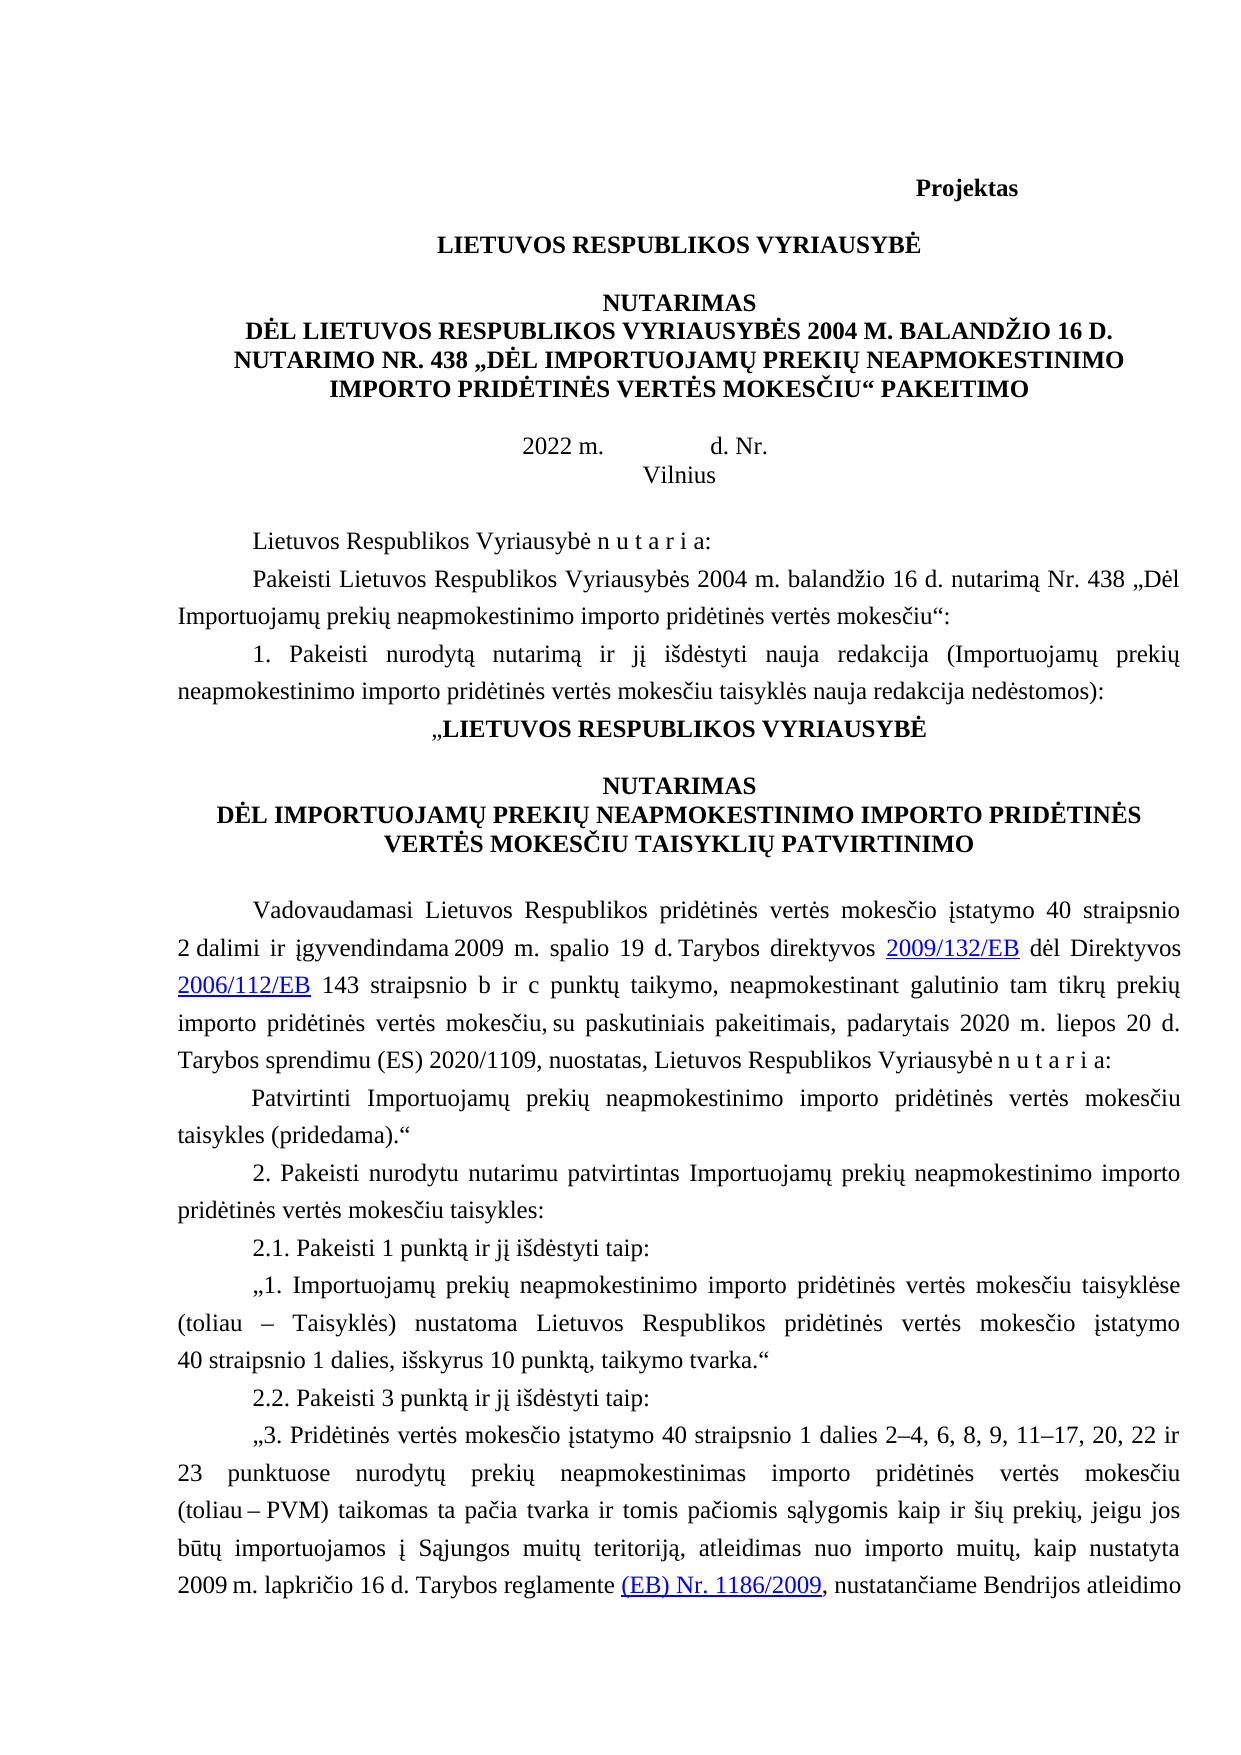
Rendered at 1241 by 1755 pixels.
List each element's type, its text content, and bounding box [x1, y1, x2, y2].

text LIETUVOS RESPUBLIKOS VYRIAUSYBĖ [177, 230, 1181, 259]
text NUTARIMAS [177, 771, 1181, 800]
text Pakeisti Lietuvos Respublikos Vyriausybės 2004 m. balandžio 16 d. nutarimą Nr. 438 „Dėl Importuojamų prekių neapmokestinimo importo pridėtinės vertės mokesčiu“: [177, 555, 1181, 630]
text DĖL IMPORTUOJAMŲ PREKIŲ NEAPMOKESTINIMO IMPORTO PRIDĖTINĖS VERTĖS MOKESČIU TAISYKLIŲ PATVIRTINIMO [177, 800, 1181, 858]
text 2. Pakeisti nurodytu nutarimu patvirtintas Importuojamų prekių neapmokestinimo importo pridėtinės vertės mokesčiu taisykles: [177, 1149, 1181, 1224]
text 2.2. Pakeisti 3 punktą ir jį išdėstyti taip: [177, 1374, 1181, 1411]
text 2.1. Pakeisti 1 punktą ir jį išdėstyti taip: [177, 1224, 1181, 1261]
text 1. Pakeisti nurodytą nutarimą ir jį išdėstyti nauja redakcija (Importuojamų prekių neapmokestinimo importo pridėtinės vertės mokesčiu taisyklės nauja redakcija nedėstomos): [177, 630, 1181, 705]
text „3. Pridėtinės vertės mokesčio įstatymo 40 straipsnio 1 dalies 2–4, 6, 8, 9, 11–17, 20, 22 ir 23 punktuose nurodytų prekių neapmokestinimas importo pridėtinės vertės mokesčiu (toliau – PVM) taikomas ta pačia tvarka ir tomis pačiomis sąlygomis kaip ir šių prekių, jeigu jos būtų importuojamos į Sąjungos muitų teritoriją, atleidimas nuo importo muitų, kaip nustatyta 2009 m. lapkričio 16 d. Tarybos reglamente (EB) Nr. 1186/2009, nustatančiame Bendrijos atleidimo [177, 1411, 1181, 1599]
text Projektas [916, 173, 1181, 201]
text 2022 m. d. Nr. [177, 431, 1181, 460]
text DĖL LIETUVOS RESPUBLIKOS VYRIAUSYBĖS 2004 M. BALANDŽIO 16 D. NUTARIMO NR. 438 „DĖL IMPORTUOJAMŲ PREKIŲ NEAPMOKESTINIMO IMPORTO PRIDĖTINĖS VERTĖS MOKESČIU“ PAKEITIMO [177, 316, 1181, 403]
text Vilnius [177, 460, 1181, 489]
text NUTARIMAS [177, 288, 1181, 316]
text „LIETUVOS RESPUBLIKOS VYRIAUSYBĖ [177, 705, 1181, 743]
text „1. Importuojamų prekių neapmokestinimo importo pridėtinės vertės mokesčiu taisyklėse (toliau – Taisyklės) nustatoma Lietuvos Respublikos pridėtinės vertės mokesčio įstatymo 40 straipsnio 1 dalies, išskyrus 10 punktą, taikymo tvarka.“ [177, 1261, 1181, 1374]
text Lietuvos Respublikos Vyriausybė n u t a r i a: [177, 518, 1181, 555]
text Vadovaudamasi Lietuvos Respublikos pridėtinės vertės mokesčio įstatymo 40 straipsnio 2 dalimi ir įgyvendindama 2009 m. spalio 19 d. Tarybos direktyvos 2009/132/EB dėl Direktyvos 2006/112/EB 143 straipsnio b ir c punktų taikymo, neapmokestinant galutinio tam tikrų prekių importo pridėtinės vertės mokesčiu, su paskutiniais pakeitimais, padarytais 2020 m. liepos 20 d. Tarybos sprendimu (ES) 2020/1109, nuostatas, Lietuvos Respublikos Vyriausybė n u t a r i a: [177, 886, 1181, 1074]
text Patvirtinti Importuojamų prekių neapmokestinimo importo pridėtinės vertės mokesčiu taisykles (pridedama).“ [177, 1074, 1181, 1149]
